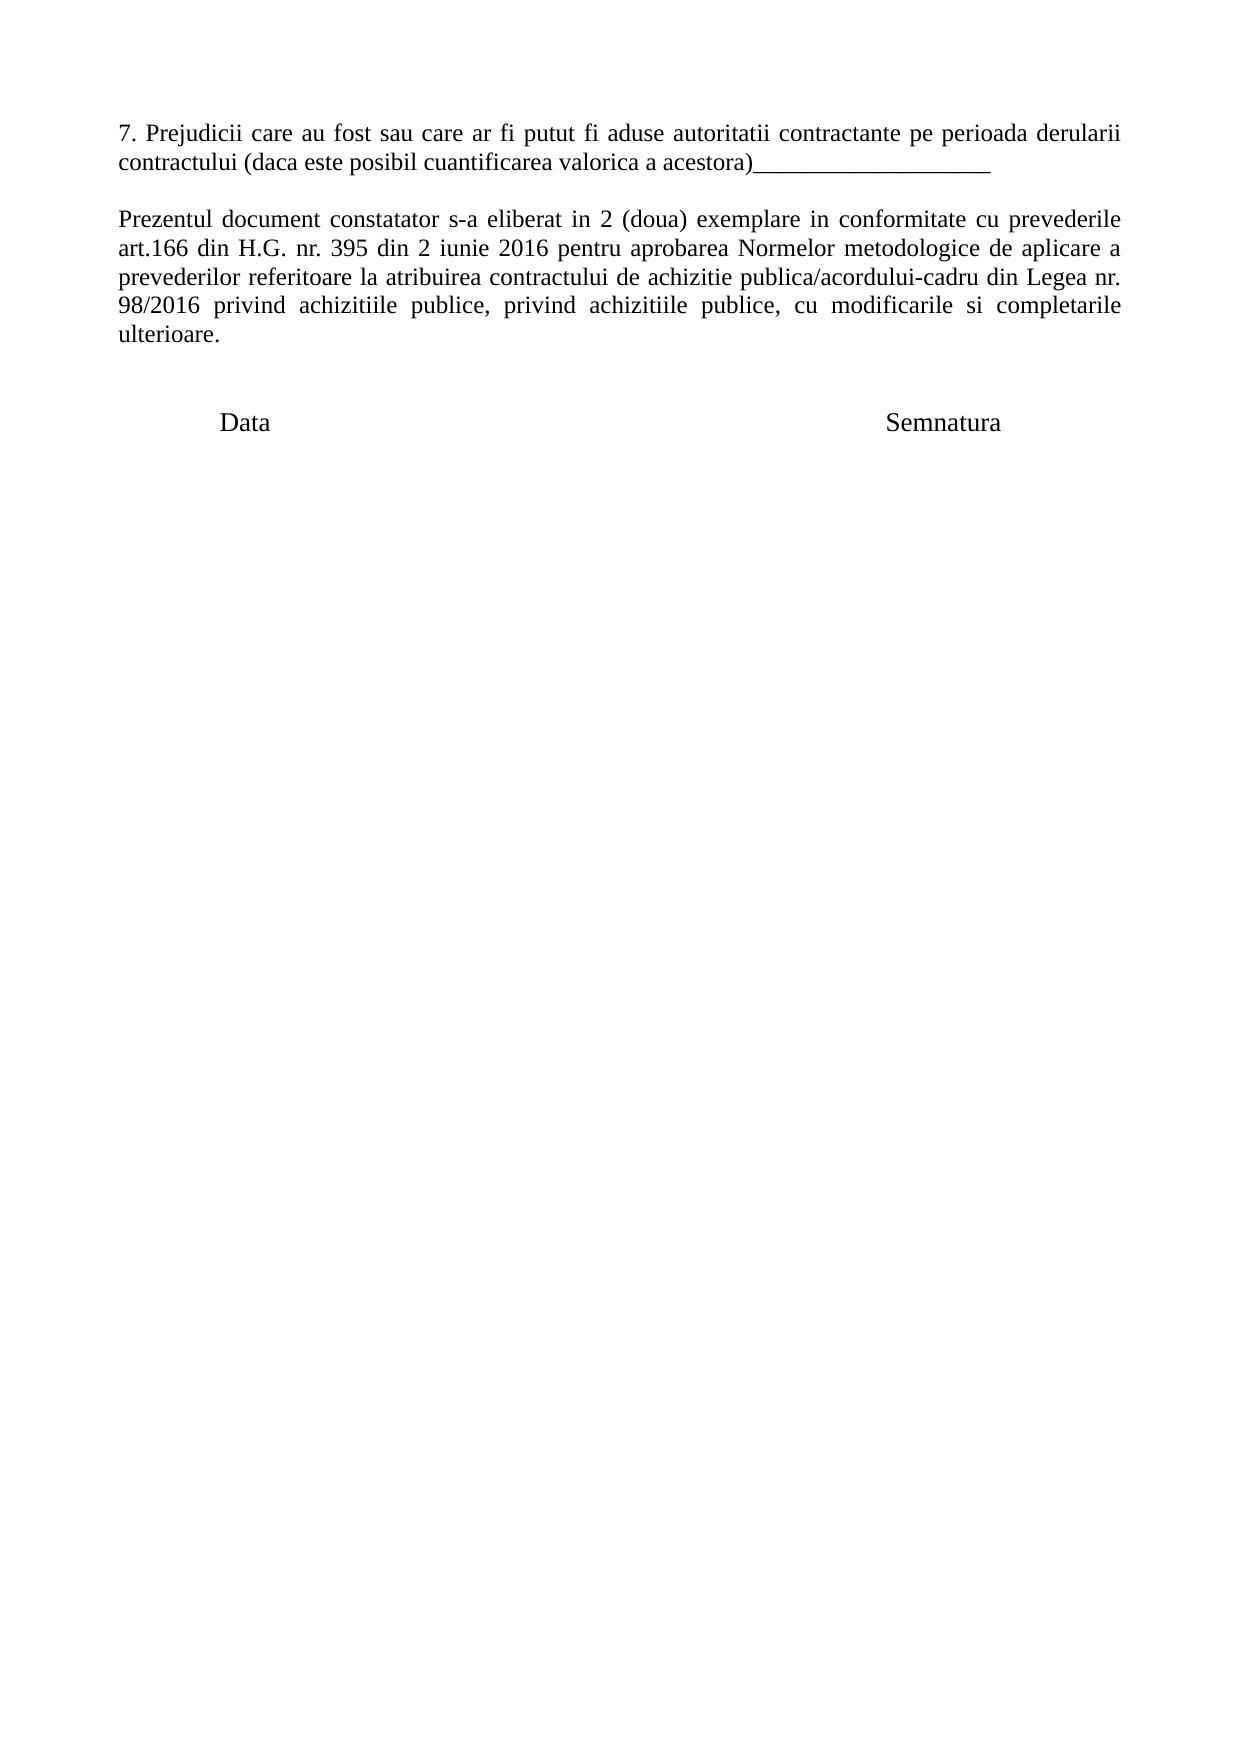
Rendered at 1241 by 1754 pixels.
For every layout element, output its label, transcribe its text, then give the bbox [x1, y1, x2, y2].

text 7. Prejudicii care au fost sau care ar fi putut fi aduse autoritatii contractante pe perioada derularii contractului (daca este posibil cuantificarea valorica a acestora)___________________ [118, 118, 1122, 176]
text Prezentul document constatator s-a eliberat in 2 (doua) exemplare in conformitate cu prevederile art.166 din H.G. nr. 395 din 2 iunie 2016 pentru aprobarea Normelor metodologice de aplicare a prevederilor referitoare la atribuirea contractului de achizitie publica/acordului-cadru din Legea nr. 98/2016 privind achizitiile publice, privind achizitiile publice, cu modificarile si completarile ulterioare. [118, 204, 1122, 348]
text Data Semnatura [118, 406, 1122, 437]
